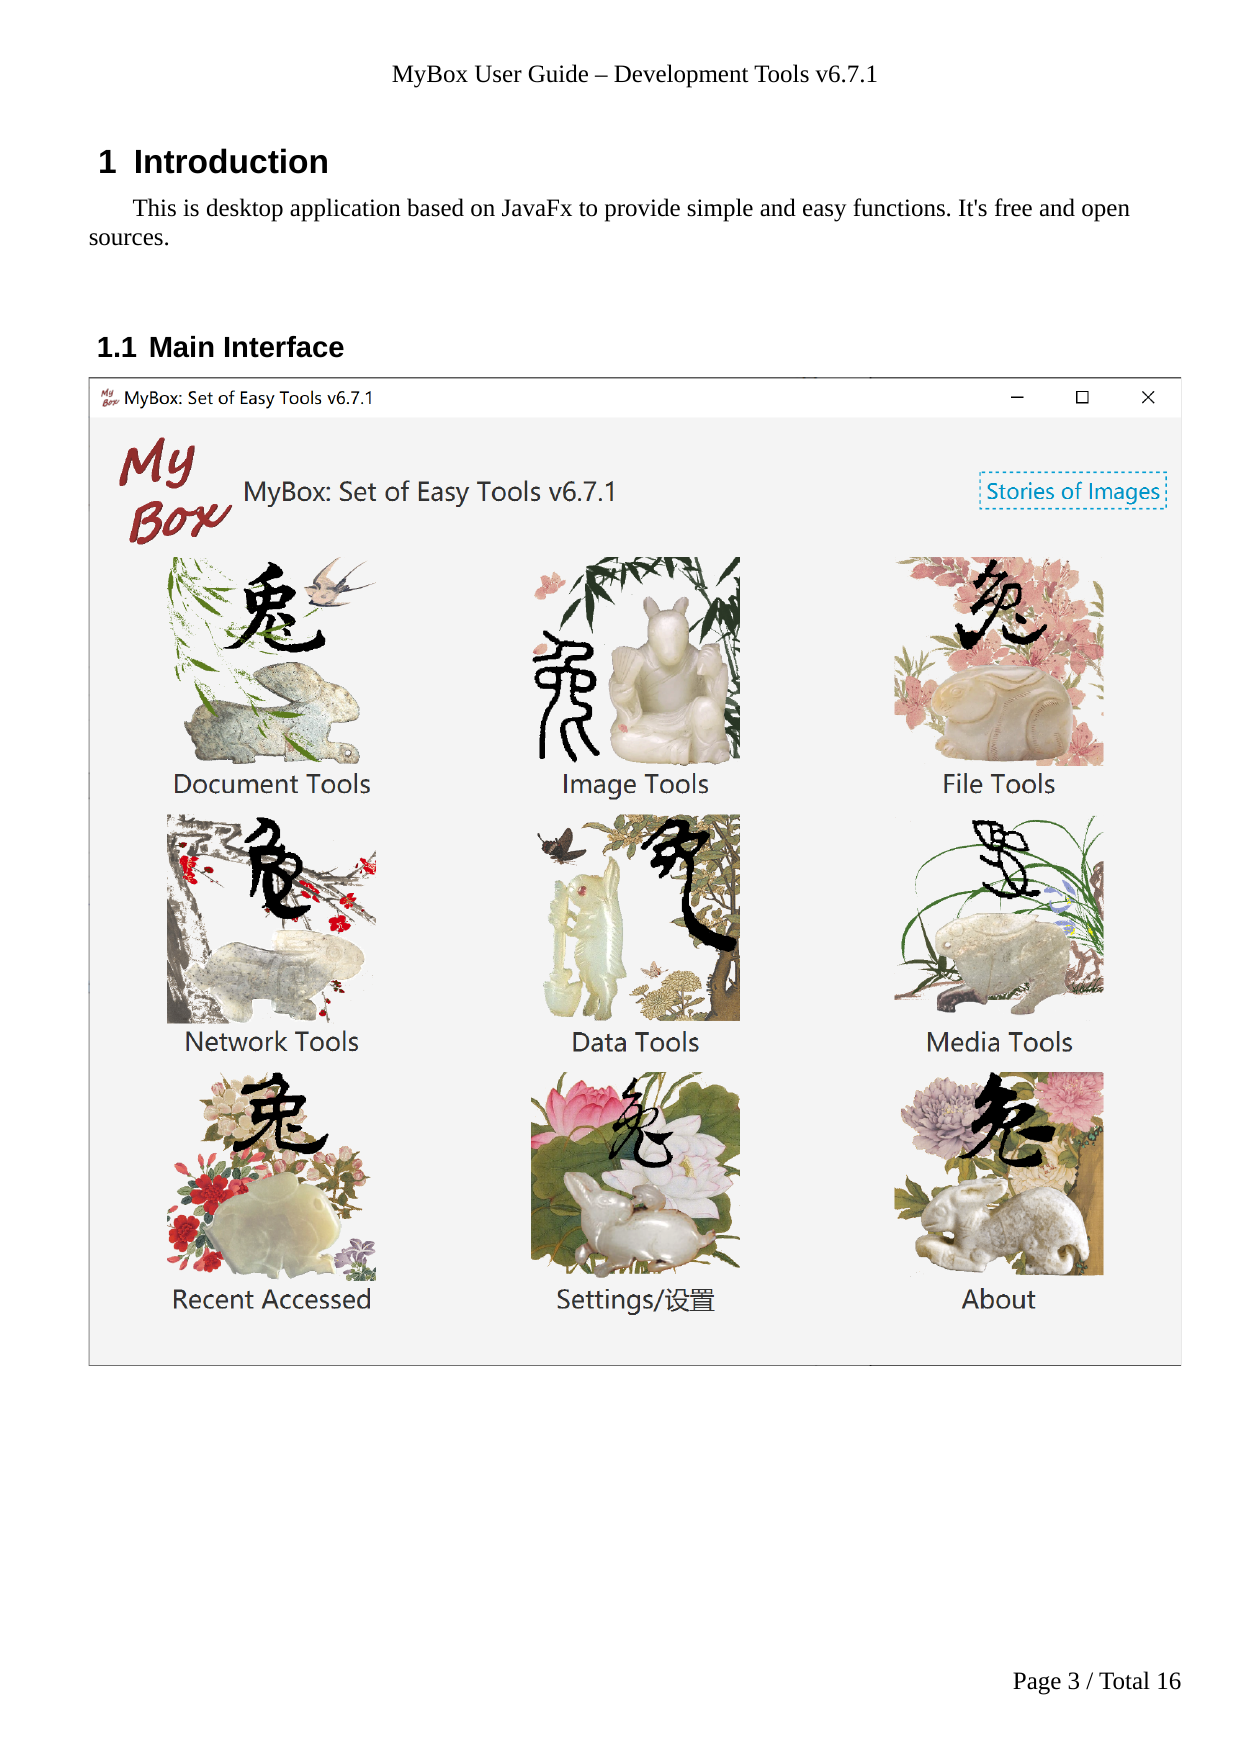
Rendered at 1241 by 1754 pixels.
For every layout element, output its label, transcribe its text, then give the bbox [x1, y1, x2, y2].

subtitle Introduction [88, 142, 1181, 181]
subtitle Main Interface [88, 330, 1181, 363]
text This is desktop application based on JavaFx to provide simple and easy functions. It's free and open sources. [88, 193, 1181, 251]
picture [88, 377, 1182, 1366]
